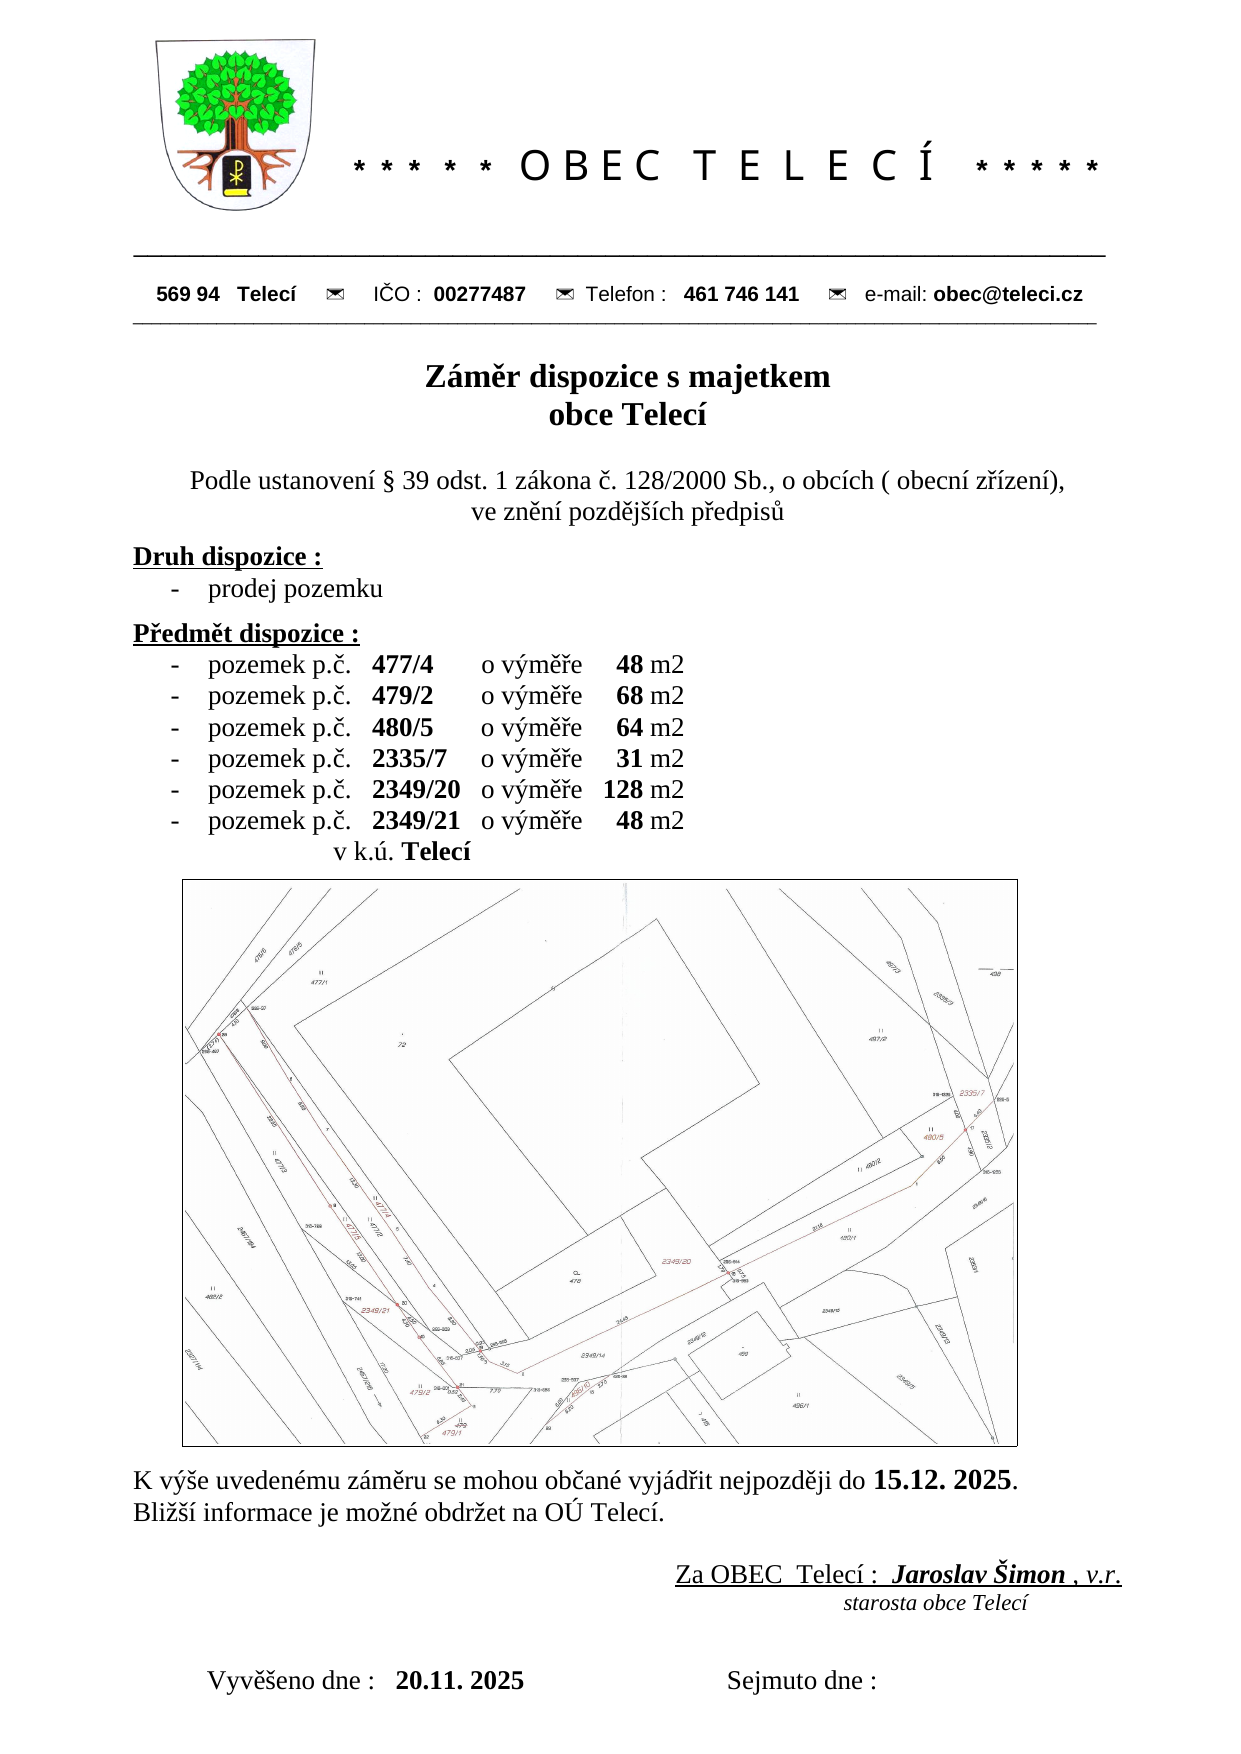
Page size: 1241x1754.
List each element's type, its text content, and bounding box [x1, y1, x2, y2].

list pozemek p.č. 480/5 o výměře 64 m2 [170, 711, 1122, 742]
list pozemek p.č. 2349/20 o výměře 128 m2 [170, 773, 1122, 804]
text Bližší informace je možné obdržet na OÚ Telecí. [133, 1496, 1122, 1527]
text Vyvěšeno dne : 20.11. 2025 Sejmuto dne : [133, 1664, 1107, 1695]
text ________________________________________________________________________________________________________ [133, 306, 1107, 325]
list pozemek p.č. 477/4 o výměře 48 m2 [170, 648, 1122, 679]
text Za OBEC Telecí : Jaroslav Šimon , v.r. [133, 1558, 1122, 1589]
list pozemek p.č. 479/2 o výměře 68 m2 [170, 679, 1122, 711]
text obce Telecí [133, 394, 1122, 433]
text K výše uvedenému záměru se mohou občané vyjádřit nejpozději do 15.12. 2025. [133, 1462, 1122, 1496]
text ______________________________________________________________________ [133, 192, 1107, 258]
list pozemek p.č. 2349/21 o výměře 48 m2 [170, 804, 1122, 835]
text * * * * * O B E C T E L E C Í * * * * * [325, 136, 1107, 192]
text Záměr dispozice s majetkem [133, 356, 1122, 394]
picture [185, 881, 1014, 1444]
text Podle ustanovení § 39 odst. 1 zákona č. 128/2000 Sb., o obcích ( obecní zřízení), [133, 464, 1122, 495]
text starosta obce Telecí [133, 1589, 1122, 1616]
text Druh dispozice : [133, 541, 1122, 572]
picture [140, 25, 325, 229]
list pozemek p.č. 2335/7 o výměře 31 m2 [170, 742, 1122, 773]
text ve znění pozdějších předpisů [133, 495, 1122, 526]
list prodej pozemku [170, 572, 1122, 603]
text v k.ú. Telecí [245, 835, 1122, 866]
text Předmět dispozice : [133, 617, 1122, 648]
text 569 94 Telecí  IČO : 00277487 Telefon : 461 746 141  e-mail: obec@teleci.cz [133, 282, 1107, 306]
